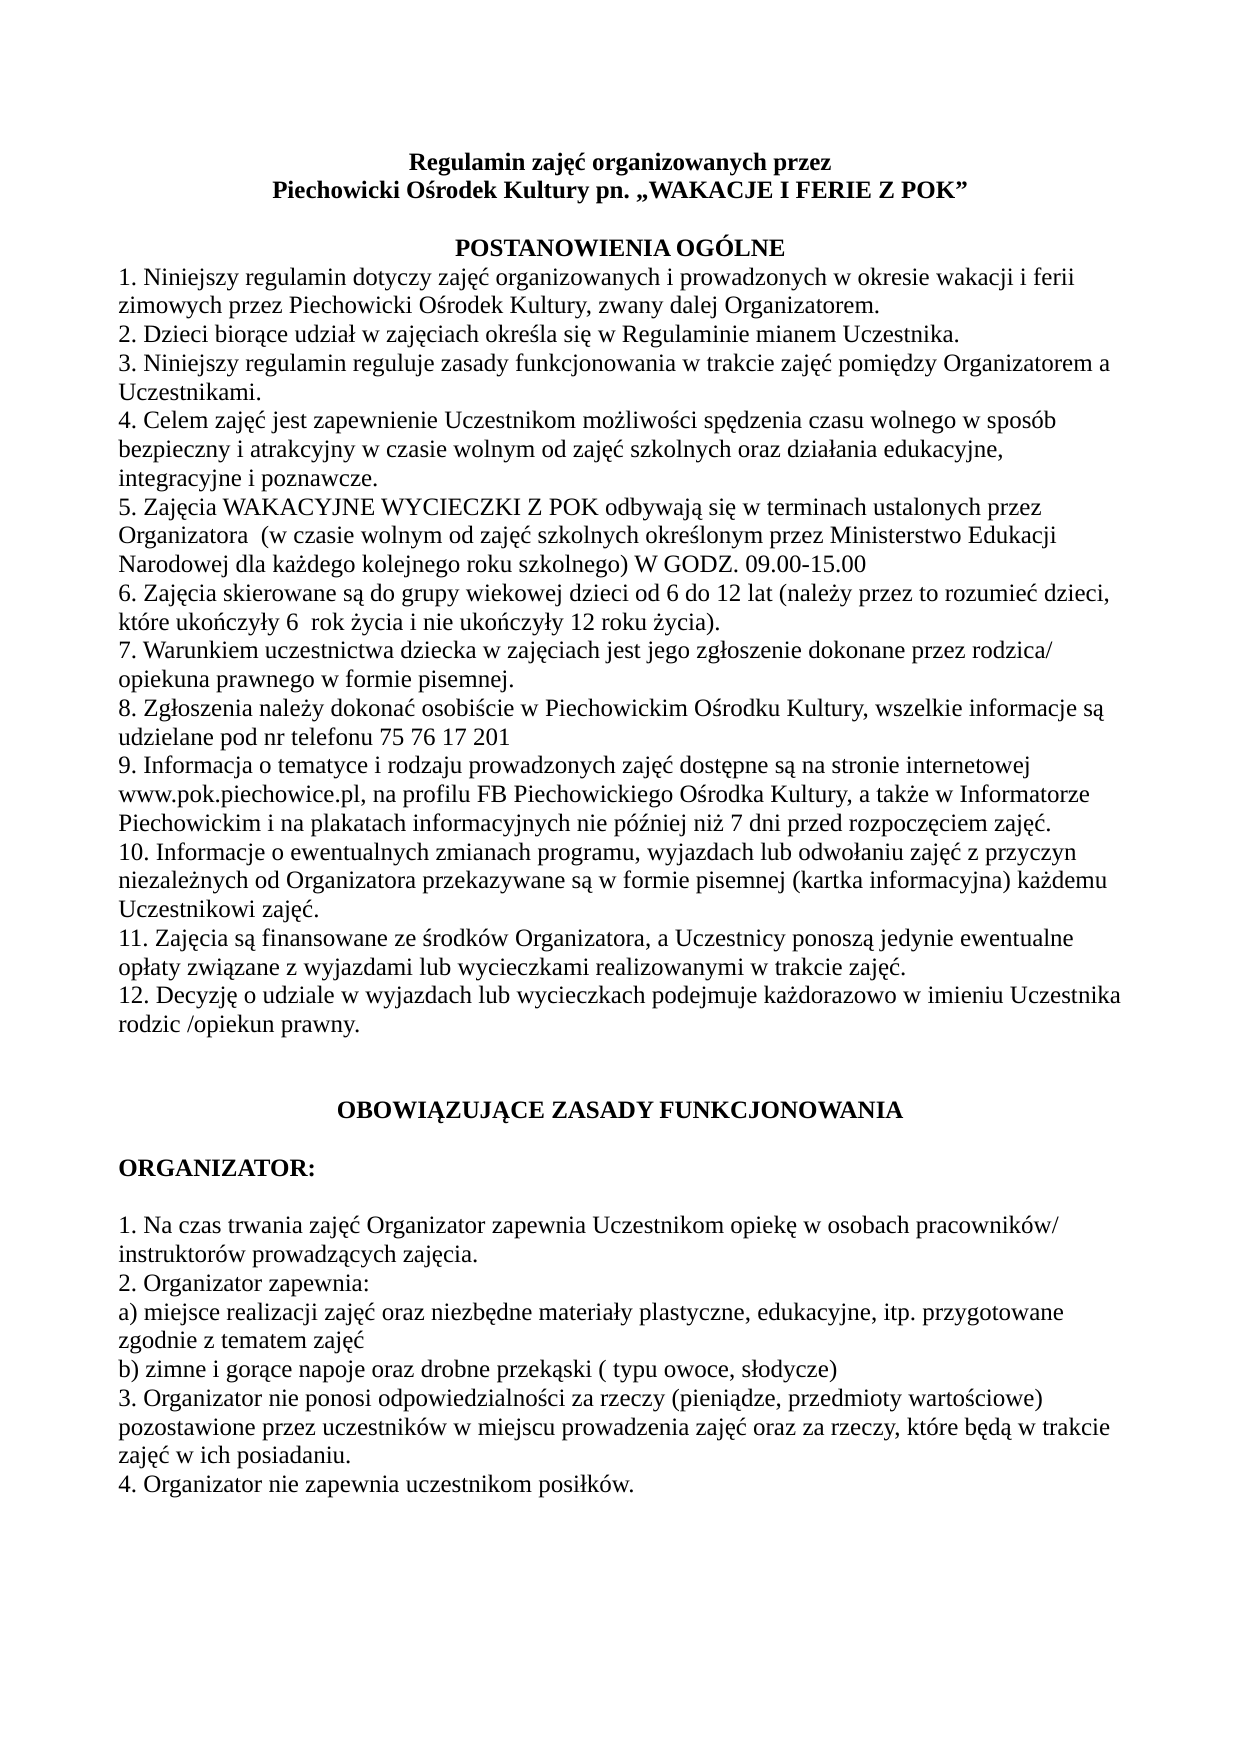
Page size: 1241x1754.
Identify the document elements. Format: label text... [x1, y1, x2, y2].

text 1. Niniejszy regulamin dotyczy zajęć organizowanych i prowadzonych w okresie wakacji i ferii zimowych przez Piechowicki Ośrodek Kultury, zwany dalej Organizatorem. [118, 262, 1122, 319]
text a) miejsce realizacji zajęć oraz niezbędne materiały plastyczne, edukacyjne, itp. przygotowane zgodnie z tematem zajęć [118, 1297, 1122, 1354]
text 3. Niniejszy regulamin reguluje zasady funkcjonowania w trakcie zajęć pomiędzy Organizatorem a Uczestnikami. [118, 348, 1122, 406]
text 2. Dzieci biorące udział w zajęciach określa się w Regulaminie mianem Uczestnika. [118, 319, 1122, 348]
text 1. Na czas trwania zajęć Organizator zapewnia Uczestnikom opiekę w osobach pracowników/ instruktorów prowadzących zajęcia. [118, 1211, 1122, 1268]
text Piechowicki Ośrodek Kultury pn. „WAKACJE I FERIE Z POK” [118, 176, 1122, 204]
text 9. Informacja o tematyce i rodzaju prowadzonych zajęć dostępne są na stronie internetowej www.pok.piechowice.pl, na profilu FB Piechowickiego Ośrodka Kultury, a także w Informatorze Piechowickim i na plakatach informacyjnych nie później niż 7 dni przed rozpoczęciem zajęć. [118, 751, 1122, 837]
text 4. Organizator nie zapewnia uczestnikom posiłków. [118, 1469, 1122, 1498]
text 2. Organizator zapewnia: [118, 1268, 1122, 1297]
text 8. Zgłoszenia należy dokonać osobiście w Piechowickim Ośrodku Kultury, wszelkie informacje są udzielane pod nr telefonu 75 76 17 201 [118, 693, 1122, 751]
text 7. Warunkiem uczestnictwa dziecka w zajęciach jest jego zgłoszenie dokonane przez rodzica/ opiekuna prawnego w formie pisemnej. [118, 636, 1122, 693]
text 10. Informacje o ewentualnych zmianach programu, wyjazdach lub odwołaniu zajęć z przyczyn niezależnych od Organizatora przekazywane są w formie pisemnej (kartka informacyjna) każdemu Uczestnikowi zajęć. [118, 837, 1122, 923]
text 5. Zajęcia WAKACYJNE WYCIECZKI Z POK odbywają się w terminach ustalonych przez Organizatora (w czasie wolnym od zajęć szkolnych określonym przez Ministerstwo Edukacji Narodowej dla każdego kolejnego roku szkolnego) W GODZ. 09.00-15.00 [118, 492, 1122, 578]
text ORGANIZATOR: [118, 1153, 1122, 1182]
text OBOWIĄZUJĄCE ZASADY FUNKCJONOWANIA [118, 1096, 1122, 1124]
text b) zimne i gorące napoje oraz drobne przekąski ( typu owoce, słodycze) [118, 1354, 1122, 1383]
text 11. Zajęcia są finansowane ze środków Organizatora, a Uczestnicy ponoszą jedynie ewentualne opłaty związane z wyjazdami lub wycieczkami realizowanymi w trakcie zajęć. [118, 923, 1122, 981]
text 4. Celem zajęć jest zapewnienie Uczestnikom możliwości spędzenia czasu wolnego w sposób bezpieczny i atrakcyjny w czasie wolnym od zajęć szkolnych oraz działania edukacyjne, integracyjne i poznawcze. [118, 406, 1122, 492]
text 6. Zajęcia skierowane są do grupy wiekowej dzieci od 6 do 12 lat (należy przez to rozumieć dzieci, które ukończyły 6 rok życia i nie ukończyły 12 roku życia). [118, 578, 1122, 636]
text 3. Organizator nie ponosi odpowiedzialności za rzeczy (pieniądze, przedmioty wartościowe) pozostawione przez uczestników w miejscu prowadzenia zajęć oraz za rzeczy, które będą w trakcie zajęć w ich posiadaniu. [118, 1383, 1122, 1469]
text 12. Decyzję o udziale w wyjazdach lub wycieczkach podejmuje każdorazowo w imieniu Uczestnika rodzic /opiekun prawny. [118, 981, 1122, 1038]
text POSTANOWIENIA OGÓLNE [118, 233, 1122, 262]
text Regulamin zajęć organizowanych przez [118, 147, 1122, 176]
